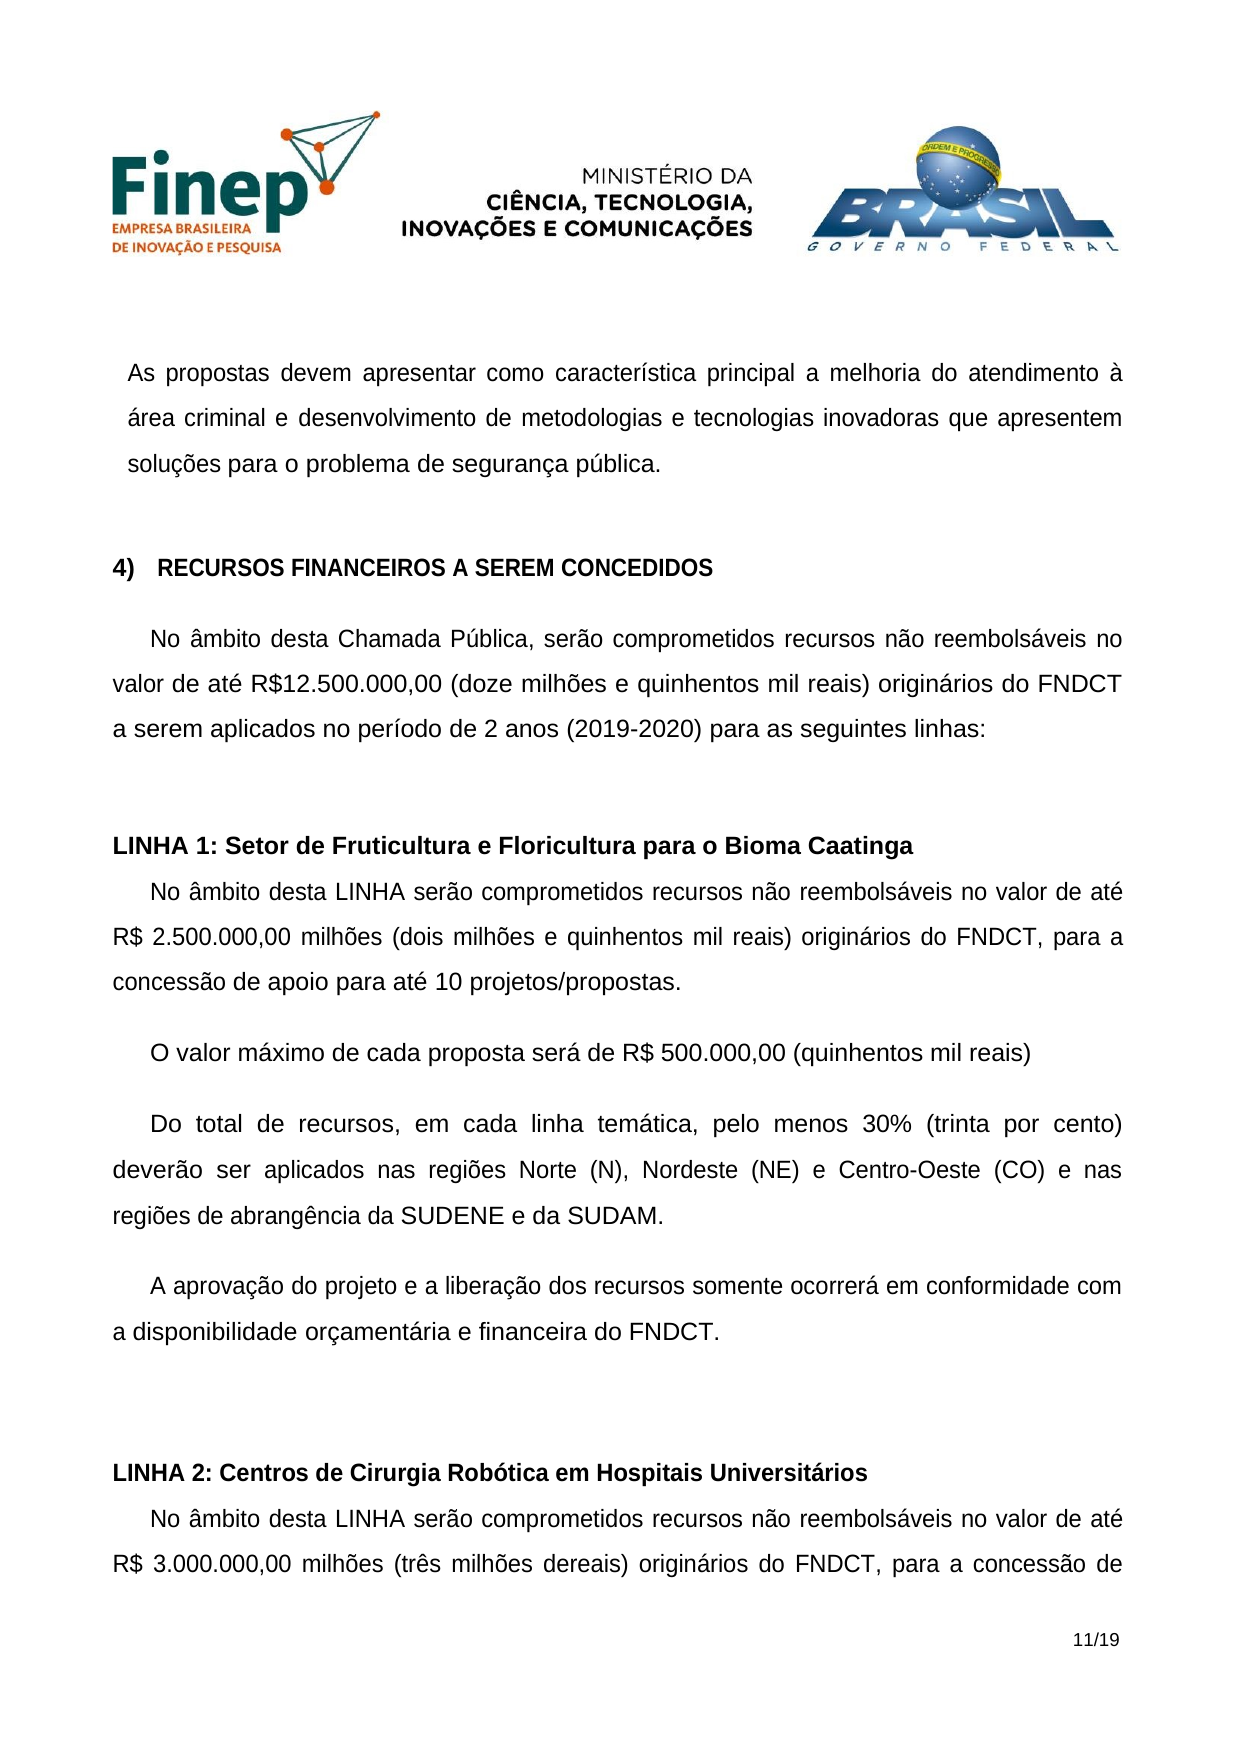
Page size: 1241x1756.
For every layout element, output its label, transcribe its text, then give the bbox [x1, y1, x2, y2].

subtitle LINHA 1: Setor de Fruticultura e Floricultura para o Bioma Caatinga [112, 831, 1134, 859]
subtitle LINHA 2: Centros de Cirurgia Robótica em Hospitais Universitários [112, 1458, 1134, 1487]
text No âmbito desta LINHA serão comprometidos recursos não reembolsáveis no valor de até R$ 3.000.000,00 milhões (três milhões dereais) originários do FNDCT, para a concessão de [112, 1504, 1123, 1578]
text As propostas devem apresentar como característica principal a melhoria do atendimento à área criminal e desenvolvimento de metodologias e tecnologias inovadoras que apresentem soluções para o problema de segurança pública. [127, 358, 1122, 477]
list RECURSOS FINANCEIROS A SEREM CONCEDIDOS [112, 552, 1134, 581]
text No âmbito desta LINHA serão comprometidos recursos não reembolsáveis no valor de até R$ 2.500.000,00 milhões (dois milhões e quinhentos mil reais) originários do FNDCT, para a concessão de apoio para até 10 projetos/propostas. [112, 877, 1123, 996]
text A aprovação do projeto e a liberação dos recursos somente ocorrerá em conformidade com a disponibilidade orçamentária e financeira do FNDCT. [112, 1271, 1122, 1345]
text O valor máximo de cada proposta será de R$ 500.000,00 (quinhentos mil reais) [150, 1038, 1134, 1067]
text Do total de recursos, em cada linha temática, pelo menos 30% (trinta por cento) deverão ser aplicados nas regiões Norte (N), Nordeste (NE) e Centro-Oeste (CO) e nas regiões de abrangência da SUDENE e da SUDAM. [112, 1109, 1123, 1229]
text No âmbito desta Chamada Pública, serão comprometidos recursos não reembolsáveis no valor de até R$12.500.000,00 (doze milhões e quinhentos mil reais) originários do FNDCT a serem aplicados no período de 2 anos (2019-2020) para as seguintes linhas: [112, 624, 1122, 743]
